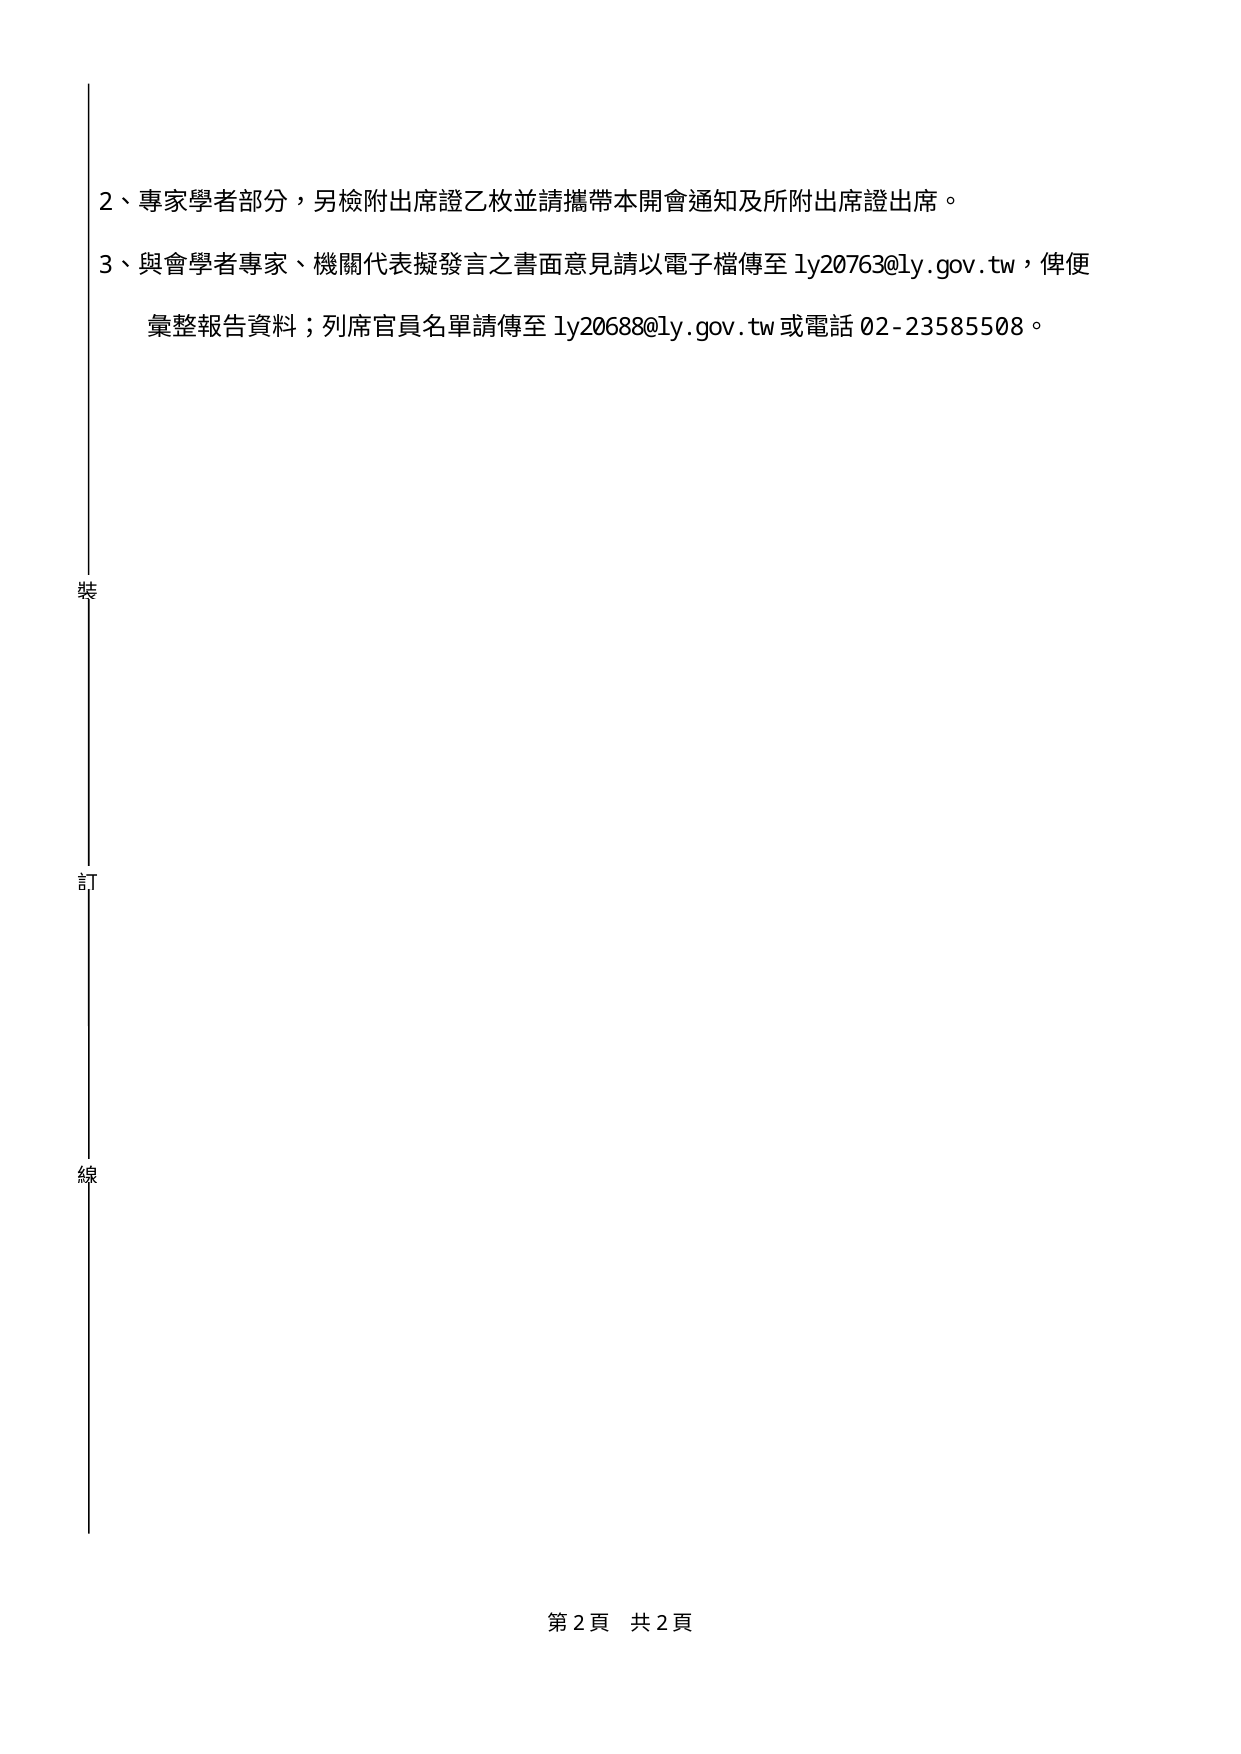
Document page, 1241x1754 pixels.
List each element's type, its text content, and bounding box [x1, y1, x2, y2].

list 與會學者專家、機關代表擬發言之書面意見請以電子檔傳至ly20763@ly.gov.tw，俾便彙整報告資料；列席官員名單請傳至ly20688@ly.gov.tw或電話02-23585508。 [98, 221, 1092, 346]
list 專家學者部分，另檢附出席證乙枚並請攜帶本開會通知及所附出席證出席。 [98, 158, 1092, 221]
